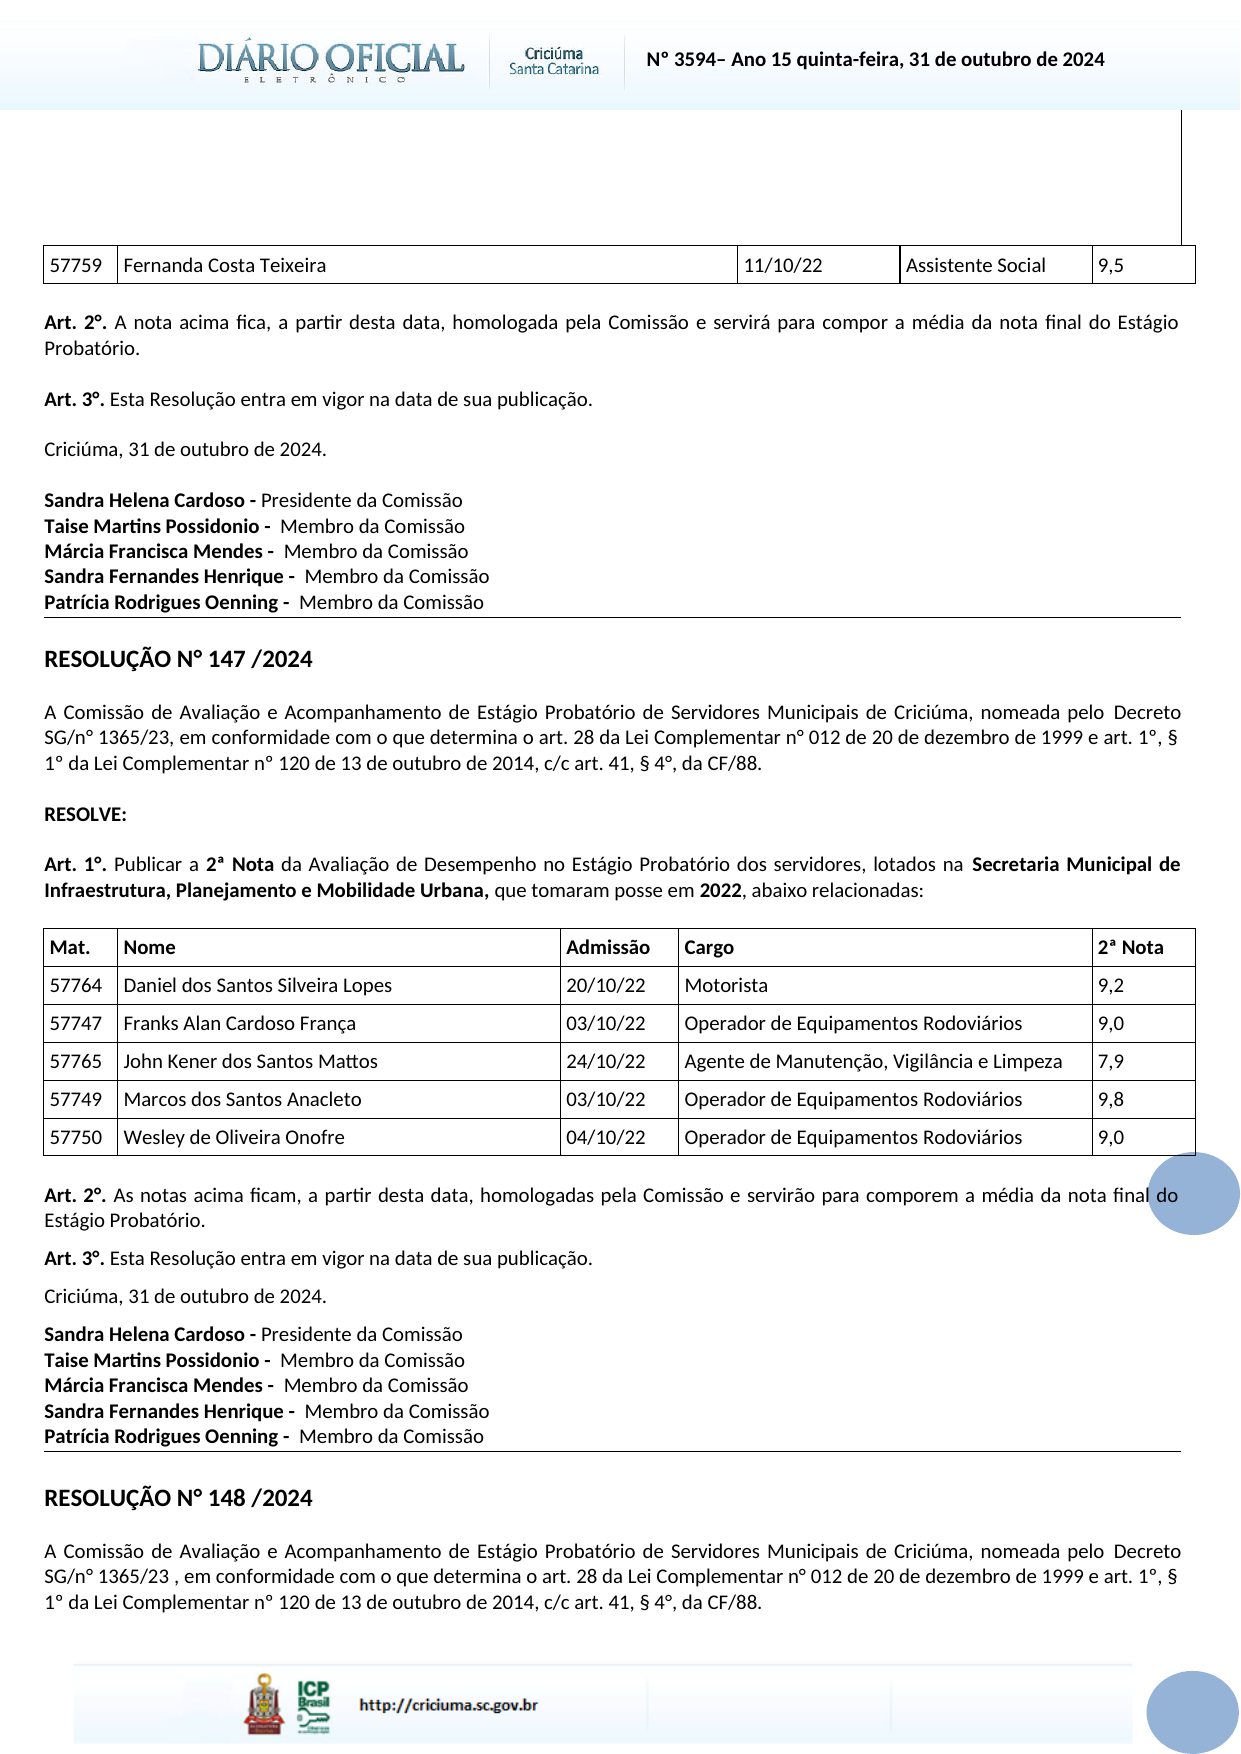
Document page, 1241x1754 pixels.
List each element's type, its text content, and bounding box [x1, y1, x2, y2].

text Criciúma, 31 de outubro de 2024. [44, 1283, 1181, 1309]
table_cell 24/10/22 [561, 1043, 678, 1079]
text Taise Martins Possidonio - Membro da Comissão [44, 513, 1181, 538]
table_cell Franks Alan Cardoso França [118, 1005, 560, 1042]
text A Comissão de Avaliação e Acompanhamento de Estágio Probatório de Servidores Municipais de Criciúma, nomeada pelo Decreto SG/n° 1365/23 , em conformidade com o que determina o art. 28 da Lei Complementar n° 012 de 20 de dezembro de 1999 e art. 1º, § 1º da Lei Complementar nº 120 de 13 de outubro de 2014, c/c art. 41, § 4°, da CF/88. [44, 1538, 1181, 1614]
table_cell Operador de Equipamentos Rodoviários [679, 1119, 1092, 1155]
text A Comissão de Avaliação e Acompanhamento de Estágio Probatório de Servidores Municipais de Criciúma, nomeada pelo Decreto SG/n° 1365/23, em conformidade com o que determina o art. 28 da Lei Complementar n° 012 de 20 de dezembro de 1999 e art. 1º, § 1º da Lei Complementar nº 120 de 13 de outubro de 2014, c/c art. 41, § 4°, da CF/88. [44, 699, 1181, 775]
table_cell Wesley de Oliveira Onofre [118, 1119, 560, 1155]
table_header Cargo [679, 929, 1092, 966]
text Art. 2°. As notas acima ficam, a partir desta data, homologadas pela Comissão e servirão para comporem a média da nota final do Estágio Probatório. [44, 1182, 1176, 1233]
text RESOLVE: [44, 801, 1181, 826]
table_cell 57764 [44, 967, 117, 1004]
text Patrícia Rodrigues Oenning - Membro da Comissão [44, 589, 1181, 617]
table_cell 9,0 [1093, 1119, 1195, 1155]
text Art. 1°. Publicar a 2ª Nota da Avaliação de Desempenho no Estágio Probatório dos servidores, lotados na Secretaria Municipal de Infraestrutura, Planejamento e Mobilidade Urbana, que tomaram posse em 2022, abaixo relacionadas: [44, 852, 1181, 902]
text Taise Martins Possidonio - Membro da Comissão [44, 1347, 1181, 1372]
table_cell 11/10/22 [738, 246, 899, 283]
table_cell John Kener dos Santos Mattos [118, 1043, 560, 1079]
table_cell 57765 [44, 1043, 117, 1079]
text RESOLUÇÃO N° 148 /2024 [44, 1482, 1181, 1513]
text Márcia Francisca Mendes - Membro da Comissão [44, 538, 1181, 564]
table_header Mat. [44, 929, 117, 966]
table_cell 7,9 [1093, 1043, 1195, 1079]
text Sandra Fernandes Henrique - Membro da Comissão [44, 1398, 1181, 1423]
table_header 2ª Nota [1093, 929, 1195, 966]
table_cell 57759 [44, 246, 117, 283]
table_cell Daniel dos Santos Silveira Lopes [118, 967, 560, 1004]
table_cell 9,0 [1093, 1005, 1195, 1042]
text Art. 3°. Esta Resolução entra em vigor na data de sua publicação. [44, 386, 1181, 411]
text Márcia Francisca Mendes - Membro da Comissão [44, 1372, 1181, 1398]
table_cell Operador de Equipamentos Rodoviários [679, 1005, 1092, 1042]
table_cell 9,8 [1093, 1081, 1195, 1117]
text Sandra Fernandes Henrique - Membro da Comissão [44, 564, 1181, 589]
table_cell Fernanda Costa Teixeira [118, 246, 737, 283]
text Art. 2°. A nota acima fica, a partir desta data, homologada pela Comissão e servirá para compor a média da nota final do Estágio Probatório. [44, 309, 1181, 360]
table_cell Agente de Manutenção, Vigilância e Limpeza [679, 1043, 1092, 1079]
table_cell 9,5 [1093, 246, 1195, 283]
table_cell Marcos dos Santos Anacleto [118, 1081, 560, 1117]
text Criciúma, 31 de outubro de 2024. [44, 437, 1181, 462]
text Art. 3°. Esta Resolução entra em vigor na data de sua publicação. [44, 1245, 1181, 1271]
text RESOLUÇÃO N° 147 /2024 [44, 643, 1181, 674]
table_cell Assistente Social [901, 246, 1092, 283]
table_cell 57750 [44, 1119, 117, 1155]
table_cell 03/10/22 [561, 1081, 678, 1117]
table_header Nome [118, 929, 560, 966]
table_cell 57747 [44, 1005, 117, 1042]
text Sandra Helena Cardoso - Presidente da Comissão [44, 487, 1181, 513]
table_cell 57749 [44, 1081, 117, 1117]
text Sandra Helena Cardoso - Presidente da Comissão [44, 1322, 1181, 1347]
table_cell 9,2 [1093, 967, 1195, 1004]
table_header Admissão [561, 929, 678, 966]
text Patrícia Rodrigues Oenning - Membro da Comissão [44, 1423, 1181, 1451]
table_cell 03/10/22 [561, 1005, 678, 1042]
table_cell Motorista [679, 967, 1092, 1004]
table_cell 04/10/22 [561, 1119, 678, 1155]
table_cell 20/10/22 [561, 967, 678, 1004]
table_cell Operador de Equipamentos Rodoviários [679, 1081, 1092, 1117]
